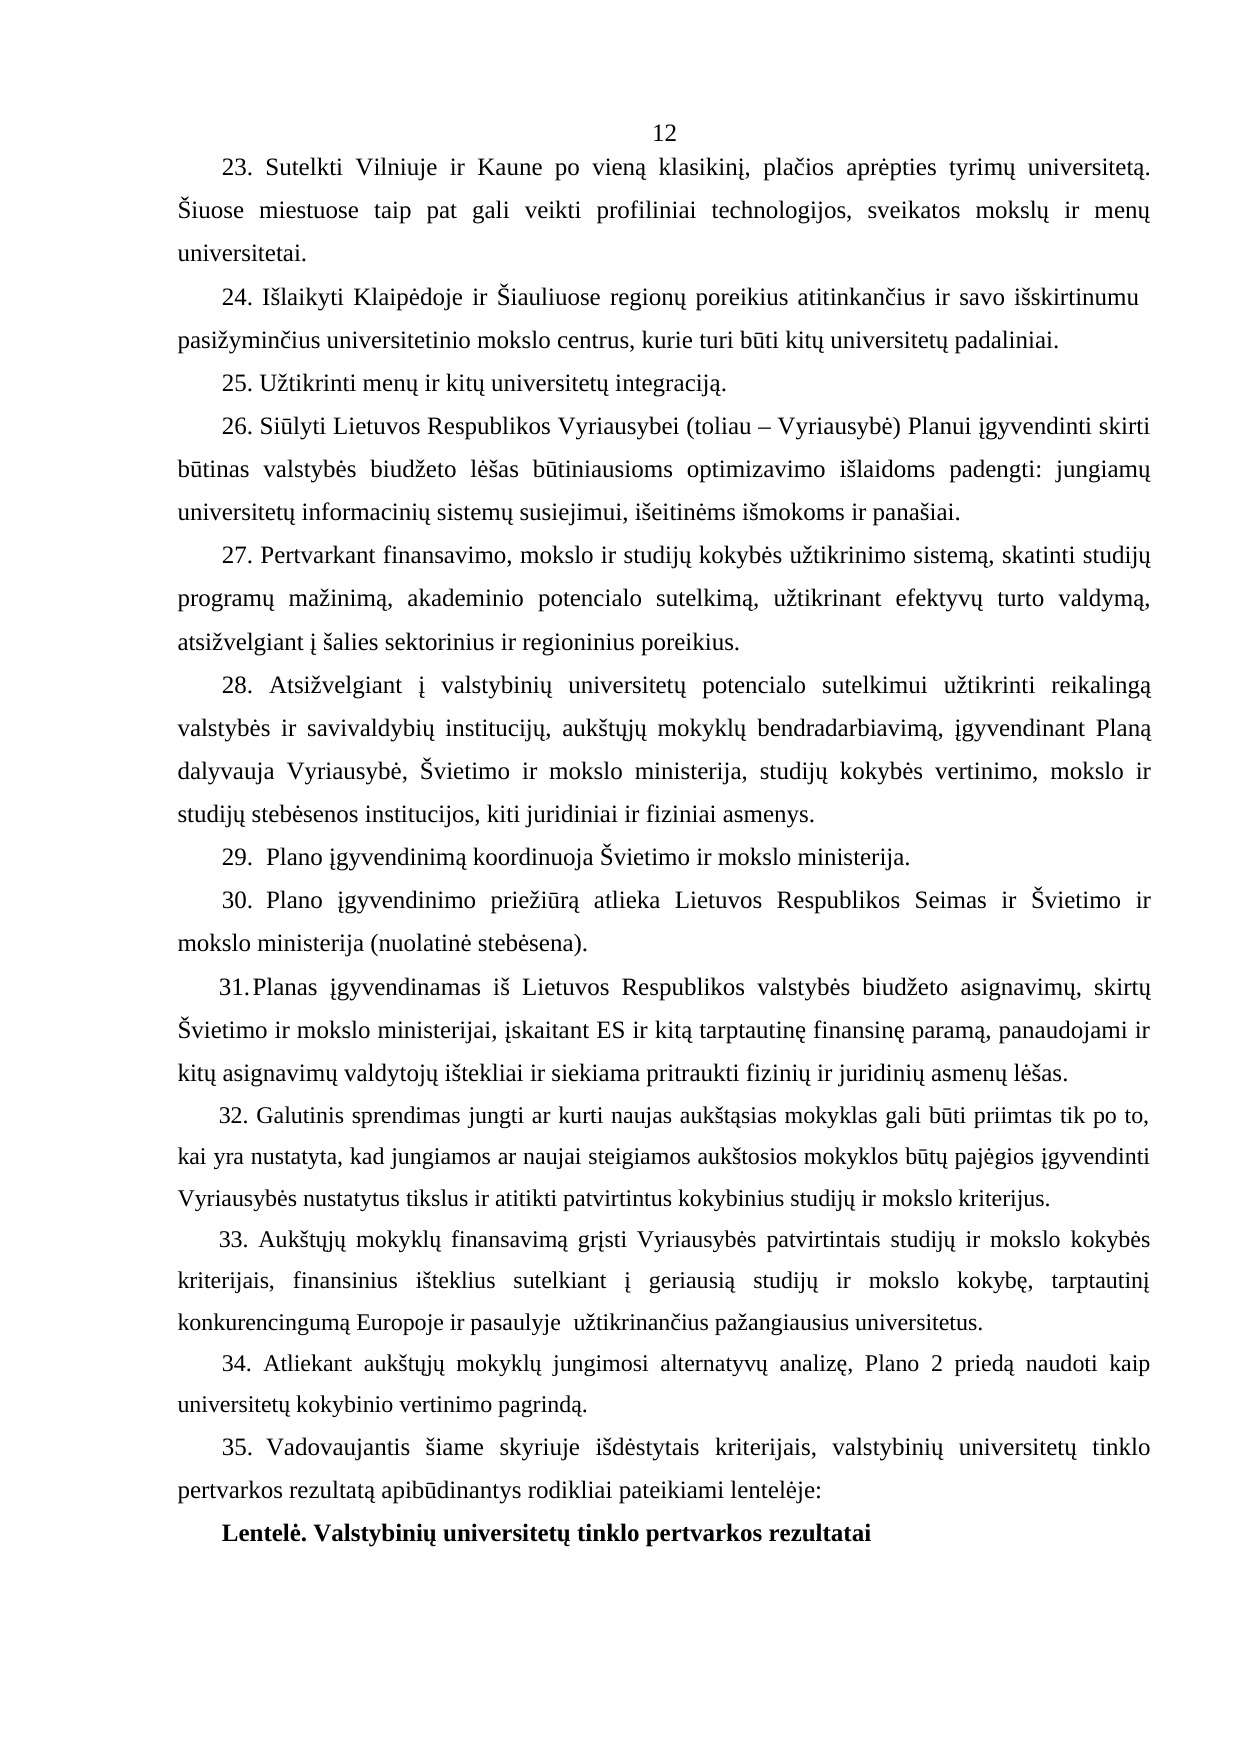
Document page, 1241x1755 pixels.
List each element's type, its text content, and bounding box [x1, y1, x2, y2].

text 23. Sutelkti Vilniuje ir Kaune po vieną klasikinį, plačios aprėpties tyrimų universitetą. Šiuose miestuose taip pat gali veikti profiliniai technologijos, sveikatos mokslų ir menų universitetai. [177, 152, 1152, 267]
text 30. Plano įgyvendinimo priežiūrą atlieka Lietuvos Respublikos Seimas ir Švietimo ir mokslo ministerija (nuolatinė stebėsena). [177, 885, 1152, 957]
text 24. Išlaikyti Klaipėdoje ir Šiauliuose regionų poreikius atitinkančius ir savo išskirtinumu pasižyminčius universitetinio mokslo centrus, kurie turi būti kitų universitetų padaliniai. [177, 282, 1140, 353]
text Lentelė. Valstybinių universitetų tinklo pertvarkos rezultatai [177, 1518, 1152, 1547]
text 27. Pertvarkant finansavimo, mokslo ir studijų kokybės užtikrinimo sistemą, skatinti studijų programų mažinimą, akademinio potencialo sutelkimą, užtikrinant efektyvų turto valdymą, atsižvelgiant į šalies sektorinius ir regioninius poreikius. [177, 540, 1152, 655]
text 31. Planas įgyvendinamas iš Lietuvos Respublikos valstybės biudžeto asignavimų, skirtų Švietimo ir mokslo ministerijai, įskaitant ES ir kitą tarptautinę finansinę paramą, panaudojami ir kitų asignavimų valdytojų ištekliai ir siekiama pritraukti fizinių ir juridinių asmenų lėšas. [177, 972, 1152, 1087]
text 26. Siūlyti Lietuvos Respublikos Vyriausybei (toliau – Vyriausybė) Planui įgyvendinti skirti būtinas valstybės biudžeto lėšas būtiniausioms optimizavimo išlaidoms padengti: jungiamų universitetų informacinių sistemų susiejimui, išeitinėms išmokoms ir panašiai. [177, 411, 1152, 526]
text 33. Aukštųjų mokyklų finansavimą grįsti Vyriausybės patvirtintais studijų ir mokslo kokybės kriterijais, finansinius išteklius sutelkiant į geriausią studijų ir mokslo kokybę, tarptautinį konkurencingumą Europoje ir pasaulyje užtikrinančius pažangiausius universitetus. [177, 1225, 1152, 1335]
text 34. Atliekant aukštųjų mokyklų jungimosi alternatyvų analizę, Plano 2 priedą naudoti kaip universitetų kokybinio vertinimo pagrindą. [177, 1349, 1152, 1418]
text 32. Galutinis sprendimas jungti ar kurti naujas aukštąsias mokyklas gali būti priimtas tik po to, kai yra nustatyta, kad jungiamos ar naujai steigiamos aukštosios mokyklos būtų pajėgios įgyvendinti Vyriausybės nustatytus tikslus ir atitikti patvirtintus kokybinius studijų ir mokslo kriterijus. [177, 1101, 1152, 1211]
text 35. Vadovaujantis šiame skyriuje išdėstytais kriterijais, valstybinių universitetų tinklo pertvarkos rezultatą apibūdinantys rodikliai pateikiami lentelėje: [177, 1432, 1152, 1504]
text 25. Užtikrinti menų ir kitų universitetų integraciją. [177, 368, 1152, 397]
text 29. Plano įgyvendinimą koordinuoja Švietimo ir mokslo ministerija. [177, 842, 1152, 871]
text 28. Atsižvelgiant į valstybinių universitetų potencialo sutelkimui užtikrinti reikalingą valstybės ir savivaldybių institucijų, aukštųjų mokyklų bendradarbiavimą, įgyvendinant Planą dalyvauja Vyriausybė, Švietimo ir mokslo ministerija, studijų kokybės vertinimo, mokslo ir studijų stebėsenos institucijos, kiti juridiniai ir fiziniai asmenys. [177, 670, 1152, 828]
